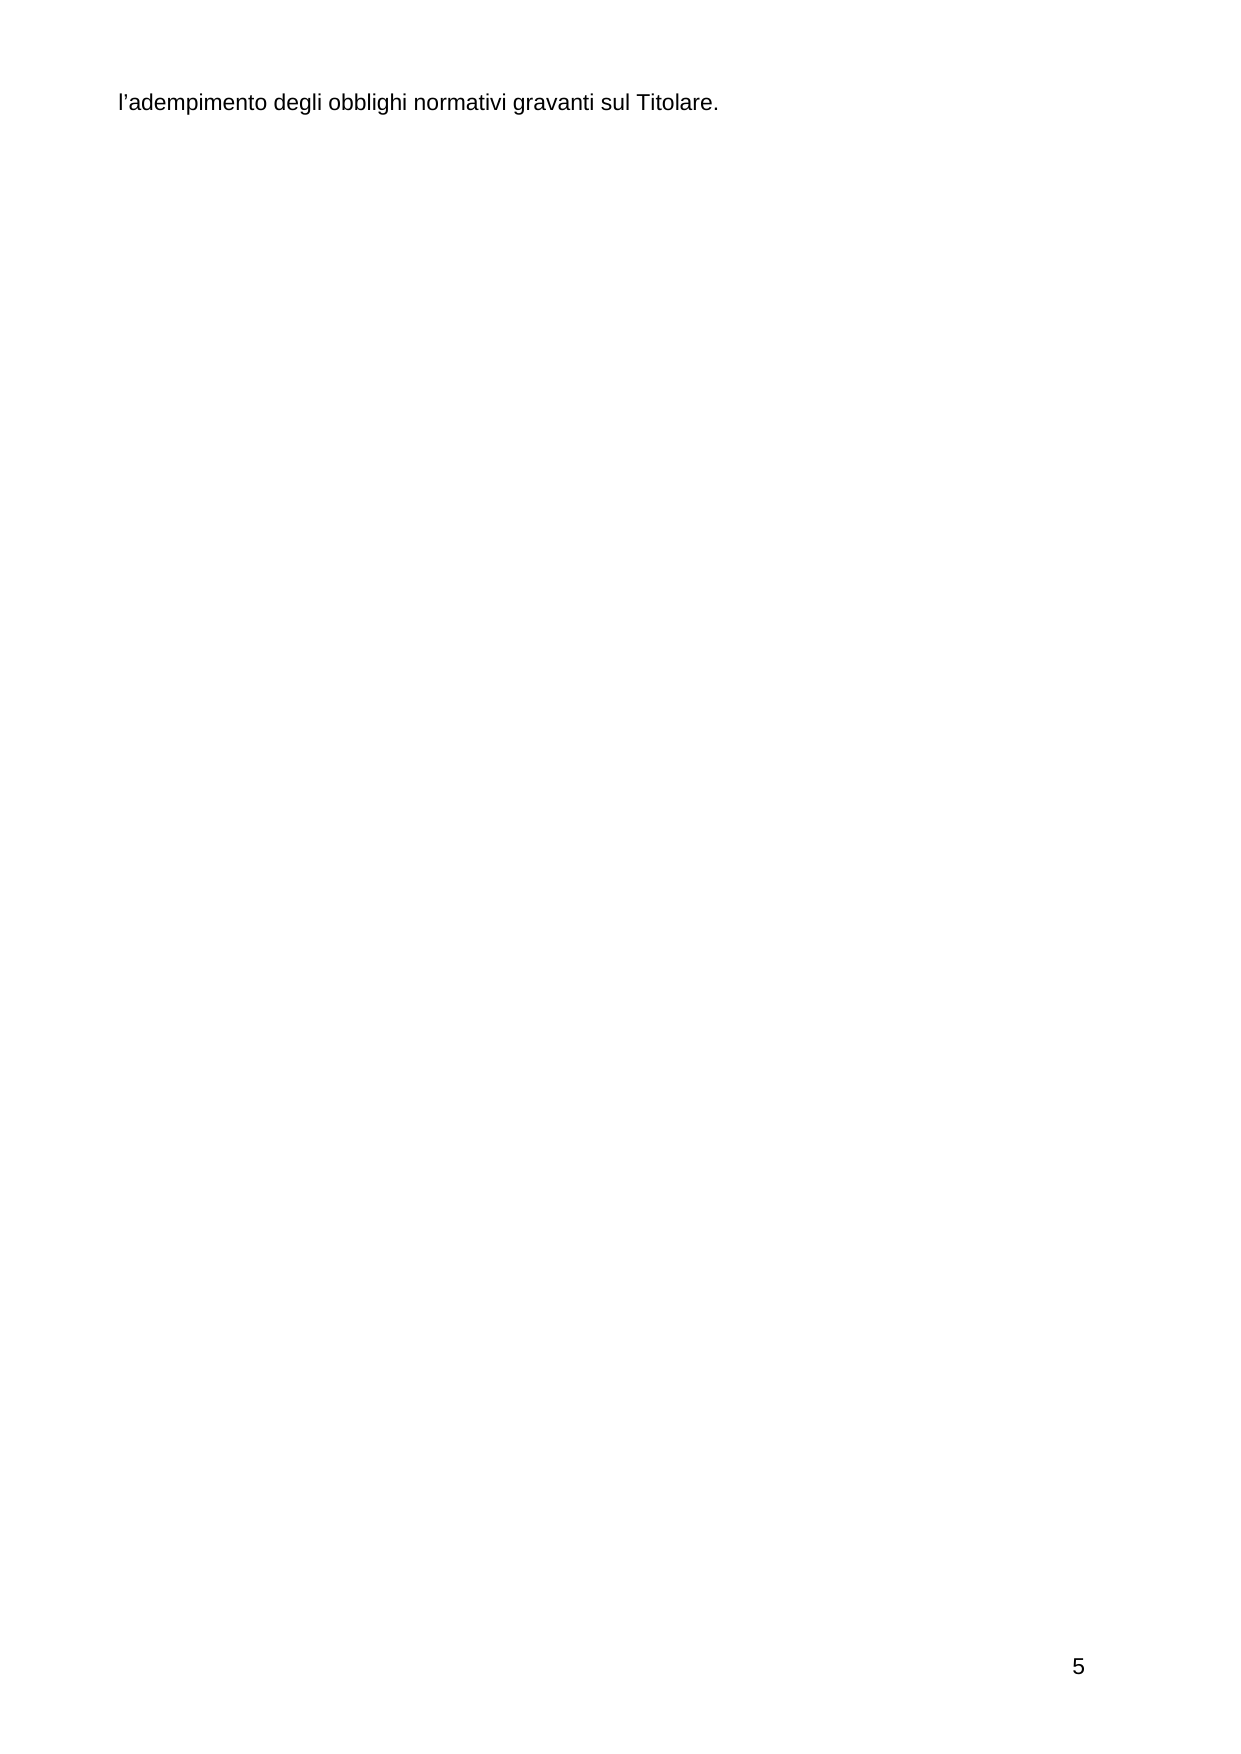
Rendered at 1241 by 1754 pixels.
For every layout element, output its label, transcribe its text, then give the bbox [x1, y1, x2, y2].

text l’adempimento degli obblighi normativi gravanti sul Titolare. [118, 89, 1122, 115]
